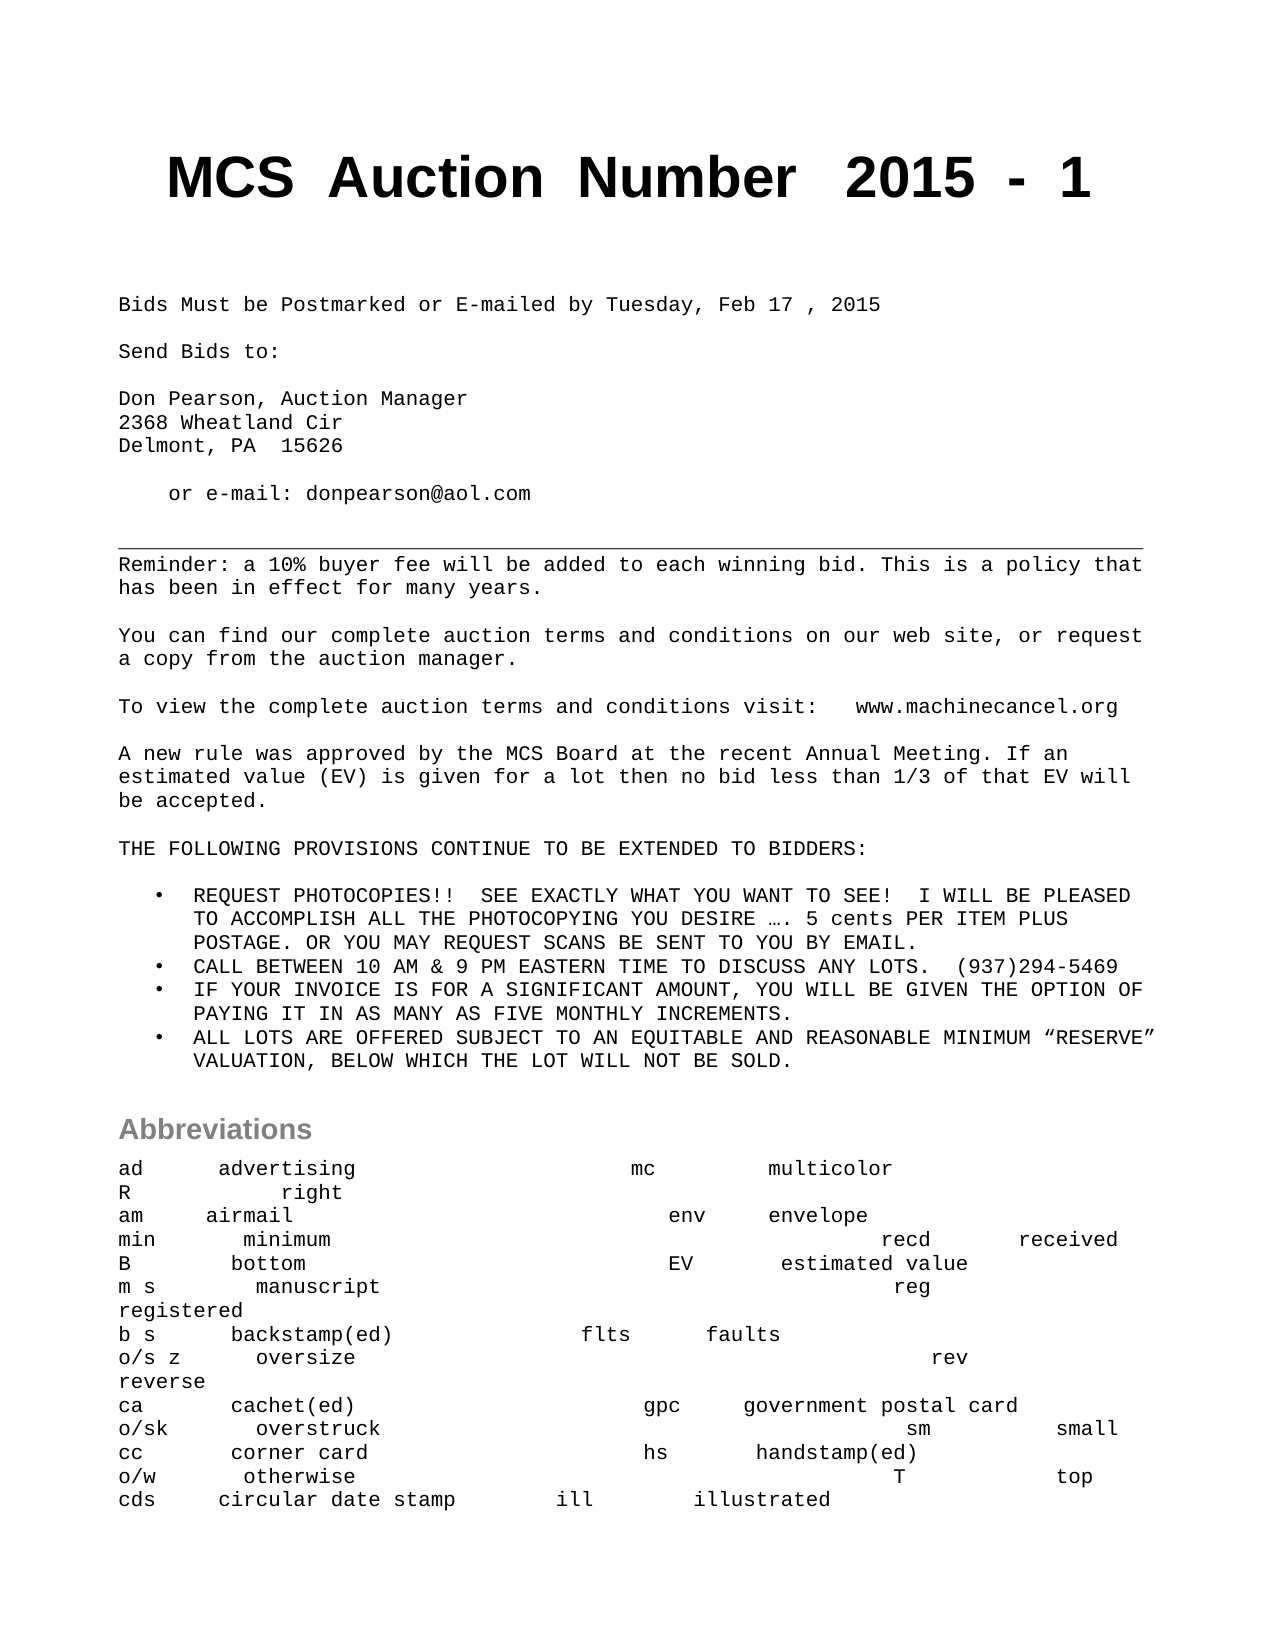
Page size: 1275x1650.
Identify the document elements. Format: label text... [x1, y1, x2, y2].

text cds circular date stamp ill illustrated [118, 1489, 1157, 1513]
list ALL LOTS ARE OFFERED SUBJECT TO AN EQUITABLE AND REASONABLE MINIMUM “RESERVE” VALUATION, BELOW WHICH THE LOT WILL NOT BE SOLD. [156, 1027, 1157, 1074]
text To view the complete auction terms and conditions visit: www.machinecancel.org [118, 696, 1157, 719]
text You can find our complete auction terms and conditions on our web site, or request a copy from the auction manager. [118, 625, 1157, 672]
text __________________________________________________________________________________ [118, 530, 1157, 554]
subtitle Abbreviations [118, 1112, 1157, 1146]
list IF YOUR INVOICE IS FOR A SIGNIFICANT AMOUNT, YOU WILL BE GIVEN THE OPTION OF PAYING IT IN AS MANY AS FIVE MONTHLY INCREMENTS. [156, 979, 1157, 1027]
text Send Bids to: [118, 341, 1157, 364]
text A new rule was approved by the MCS Board at the recent Annual Meeting. If an estimated value (EV) is given for a lot then no bid less than 1/3 of that EV will be accepted. [118, 743, 1157, 814]
list REQUEST PHOTOCOPIES!! SEE EXACTLY WHAT YOU WANT TO SEE! I WILL BE PLEASED TO ACCOMPLISH ALL THE PHOTOCOPYING YOU DESIRE …. 5 cents PER ITEM PLUS POSTAGE. OR YOU MAY REQUEST SCANS BE SENT TO YOU BY EMAIL. [156, 885, 1157, 956]
list CALL BETWEEN 10 AM & 9 PM EASTERN TIME TO DISCUSS ANY LOTS. (937)294-5469 [156, 956, 1157, 979]
text Don Pearson, Auction Manager [118, 388, 1157, 412]
text THE FOLLOWING PROVISIONS CONTINUE TO BE EXTENDED TO BIDDERS: [118, 837, 1157, 861]
text 2368 Wheatland Cir [118, 412, 1157, 436]
title MCS Auction Number 2015 - 1 [118, 143, 1157, 210]
text ca cachet(ed) gpc government postal card o/sk overstruck sm small [118, 1395, 1157, 1442]
text am airmail env envelope min minimum recd received [118, 1206, 1157, 1253]
text ad advertising mc multicolor R right [118, 1158, 1157, 1206]
text b s backstamp(ed) flts faults o/s z oversize rev reverse [118, 1324, 1157, 1395]
text Reminder: a 10% buyer fee will be added to each winning bid. This is a policy that has been in effect for many years. [118, 554, 1157, 601]
text or e-mail: donpearson@aol.com [118, 483, 1157, 506]
text Delmont, PA 15626 [118, 436, 1157, 459]
text B bottom EV estimated value m s manuscript reg registered [118, 1253, 1157, 1324]
text cc corner card hs handstamp(ed) o/w otherwise T top [118, 1442, 1157, 1489]
text Bids Must be Postmarked or E-mailed by Tuesday, Feb 17 , 2015 [118, 294, 1157, 317]
